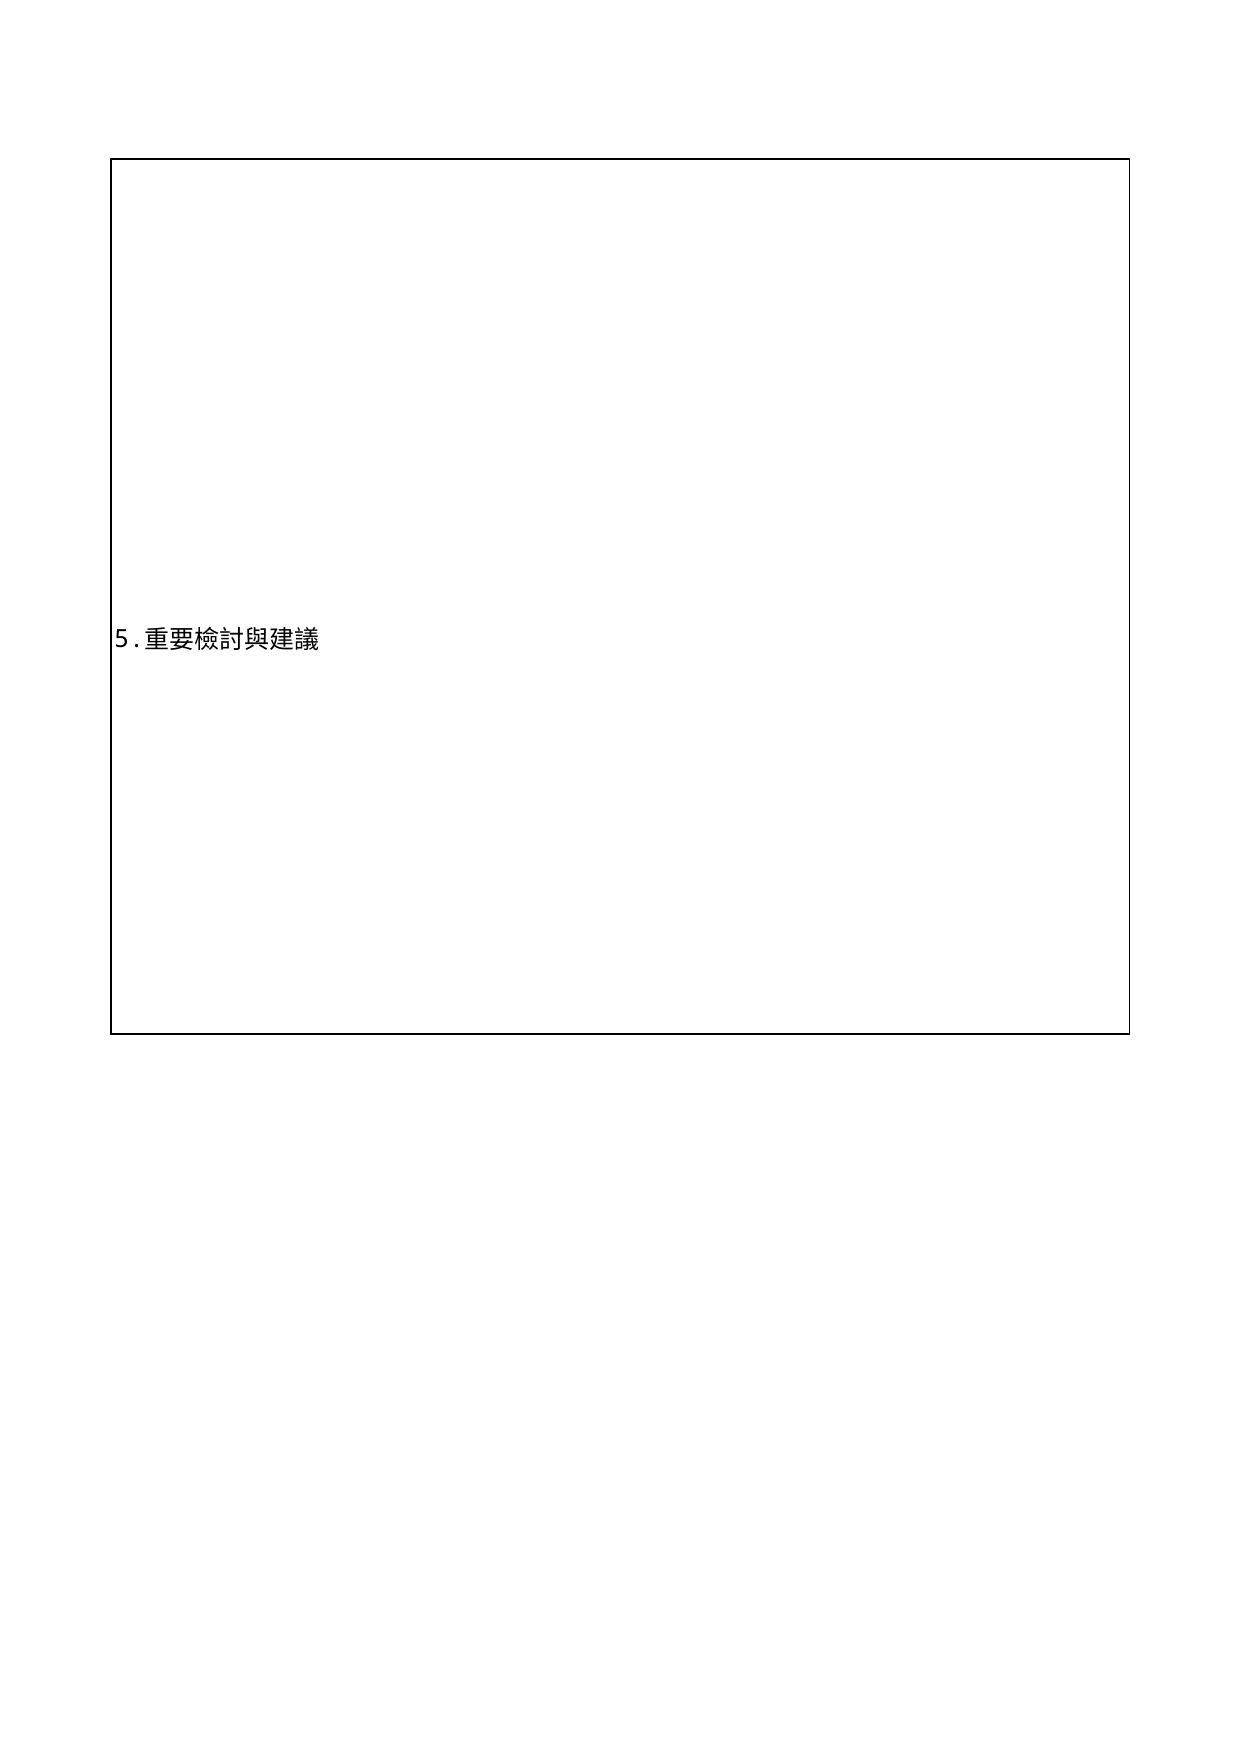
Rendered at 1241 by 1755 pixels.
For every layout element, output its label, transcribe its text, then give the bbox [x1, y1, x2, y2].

table_cell 內容摘要： 量化效益(結案後三年內) 年度預定工作目標 計畫工作項目 重要成果與目標達成情形 重要檢討與建議 [112, 160, 1129, 1033]
